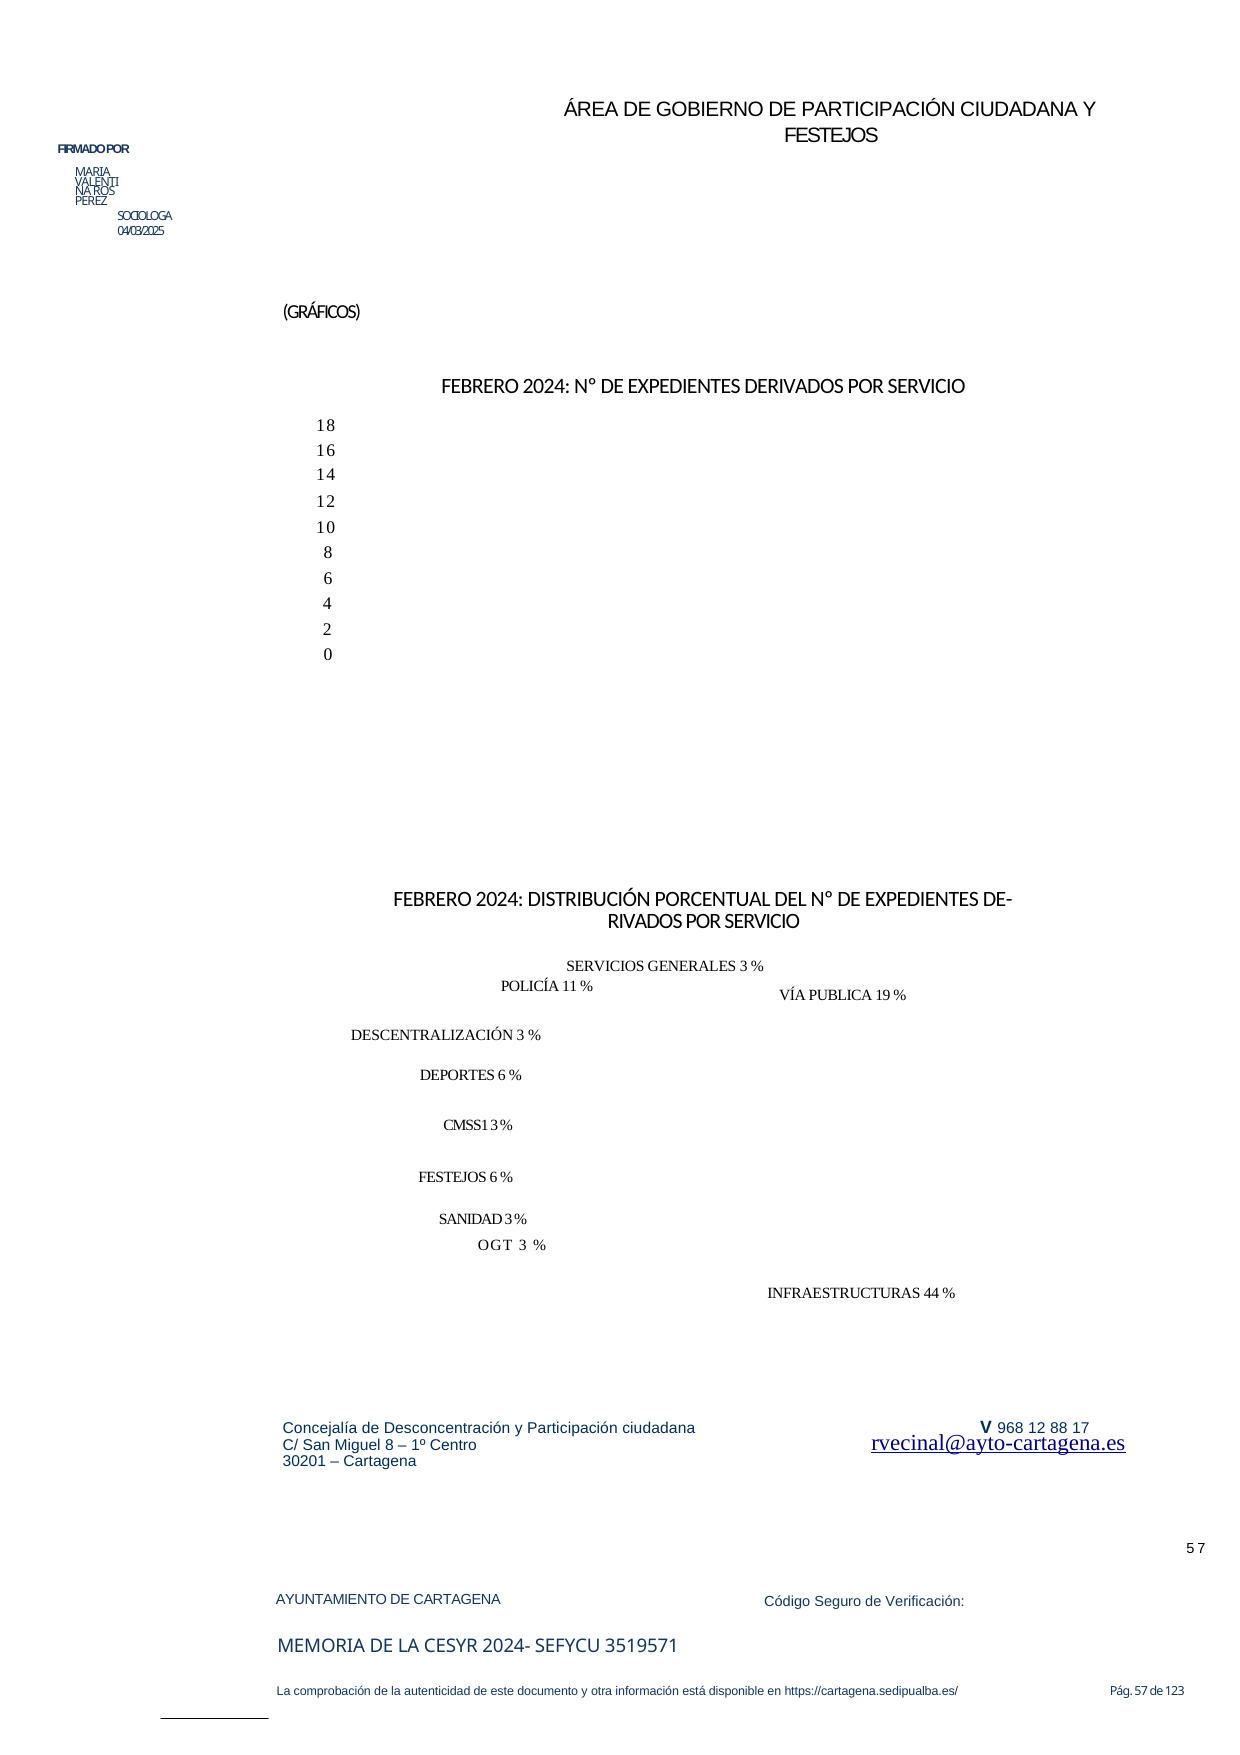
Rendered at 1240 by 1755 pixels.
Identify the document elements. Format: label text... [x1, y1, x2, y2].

text DEPORTES 6 % [419, 1071, 531, 1083]
text CMSS1 3 % [443, 1122, 522, 1132]
text Concejalía de Desconcentración y Participación ciudadana V 968 12 88 17 [282, 1421, 1133, 1437]
text DESCENTRALIZACIÓN 3 % [351, 1029, 551, 1042]
text 0 [323, 652, 351, 663]
text VÍA PUBLICA 19 % [779, 989, 916, 1003]
text FIRMADO POR [57, 145, 138, 156]
text 6 [323, 575, 351, 586]
text C/ San Miguel 8 – 1º Centro rvecinal@ayto-cartagena.es 30201 – Cartagena [282, 1437, 1133, 1470]
text MEMORIA DE LA CESYR 2024- SEFYCU 3519571 [277, 1642, 682, 1654]
text OGT 3 % [478, 1241, 561, 1252]
text RIVADOS POR SERVICIO [607, 917, 811, 931]
text 12 [316, 498, 351, 510]
text 57 [1186, 1545, 1222, 1555]
text 18 [316, 421, 351, 433]
text FESTEJOS [784, 129, 887, 145]
text La comprobación de la autenticidad de este documento y otra información está disponible en https://cartagena.sedipualba.es/ [276, 1686, 971, 1698]
text FESTEJOS 6 % [418, 1174, 524, 1185]
text AYUNTAMIENTO DE CARTAGENA [276, 1596, 511, 1606]
text 14 [316, 472, 351, 483]
text Código Seguro de Verificación: [764, 1596, 979, 1609]
text SANIDAD 3 % [438, 1216, 537, 1227]
text FEBRERO 2024: Nº DE EXPEDIENTES DERIVADOS POR SERVICIO [441, 381, 976, 396]
text 4 [323, 601, 351, 612]
text INFRAESTRUCTURAS 44 % [767, 1290, 966, 1300]
text 8 [323, 549, 351, 561]
text FEBRERO 2024: DISTRIBUCIÓN PORCENTUAL DEL Nº DE EXPEDIENTES DE- [393, 892, 1026, 910]
text (GRÁFICOS) [282, 303, 369, 322]
text 2 [323, 626, 351, 637]
text Pág. 57 de 123 [1109, 1686, 1192, 1698]
text ÁREA DE GOBIERNO DE PARTICIPACIÓN CIUDADANA Y [563, 101, 1108, 120]
text POLICÍA 11 % [501, 981, 603, 994]
text 10 [316, 524, 351, 535]
text 16 [316, 447, 351, 459]
text SERVICIOS GENERALES 3 % [566, 962, 776, 973]
text MARIA VALENTINA ROS PEREZ [74, 169, 119, 207]
